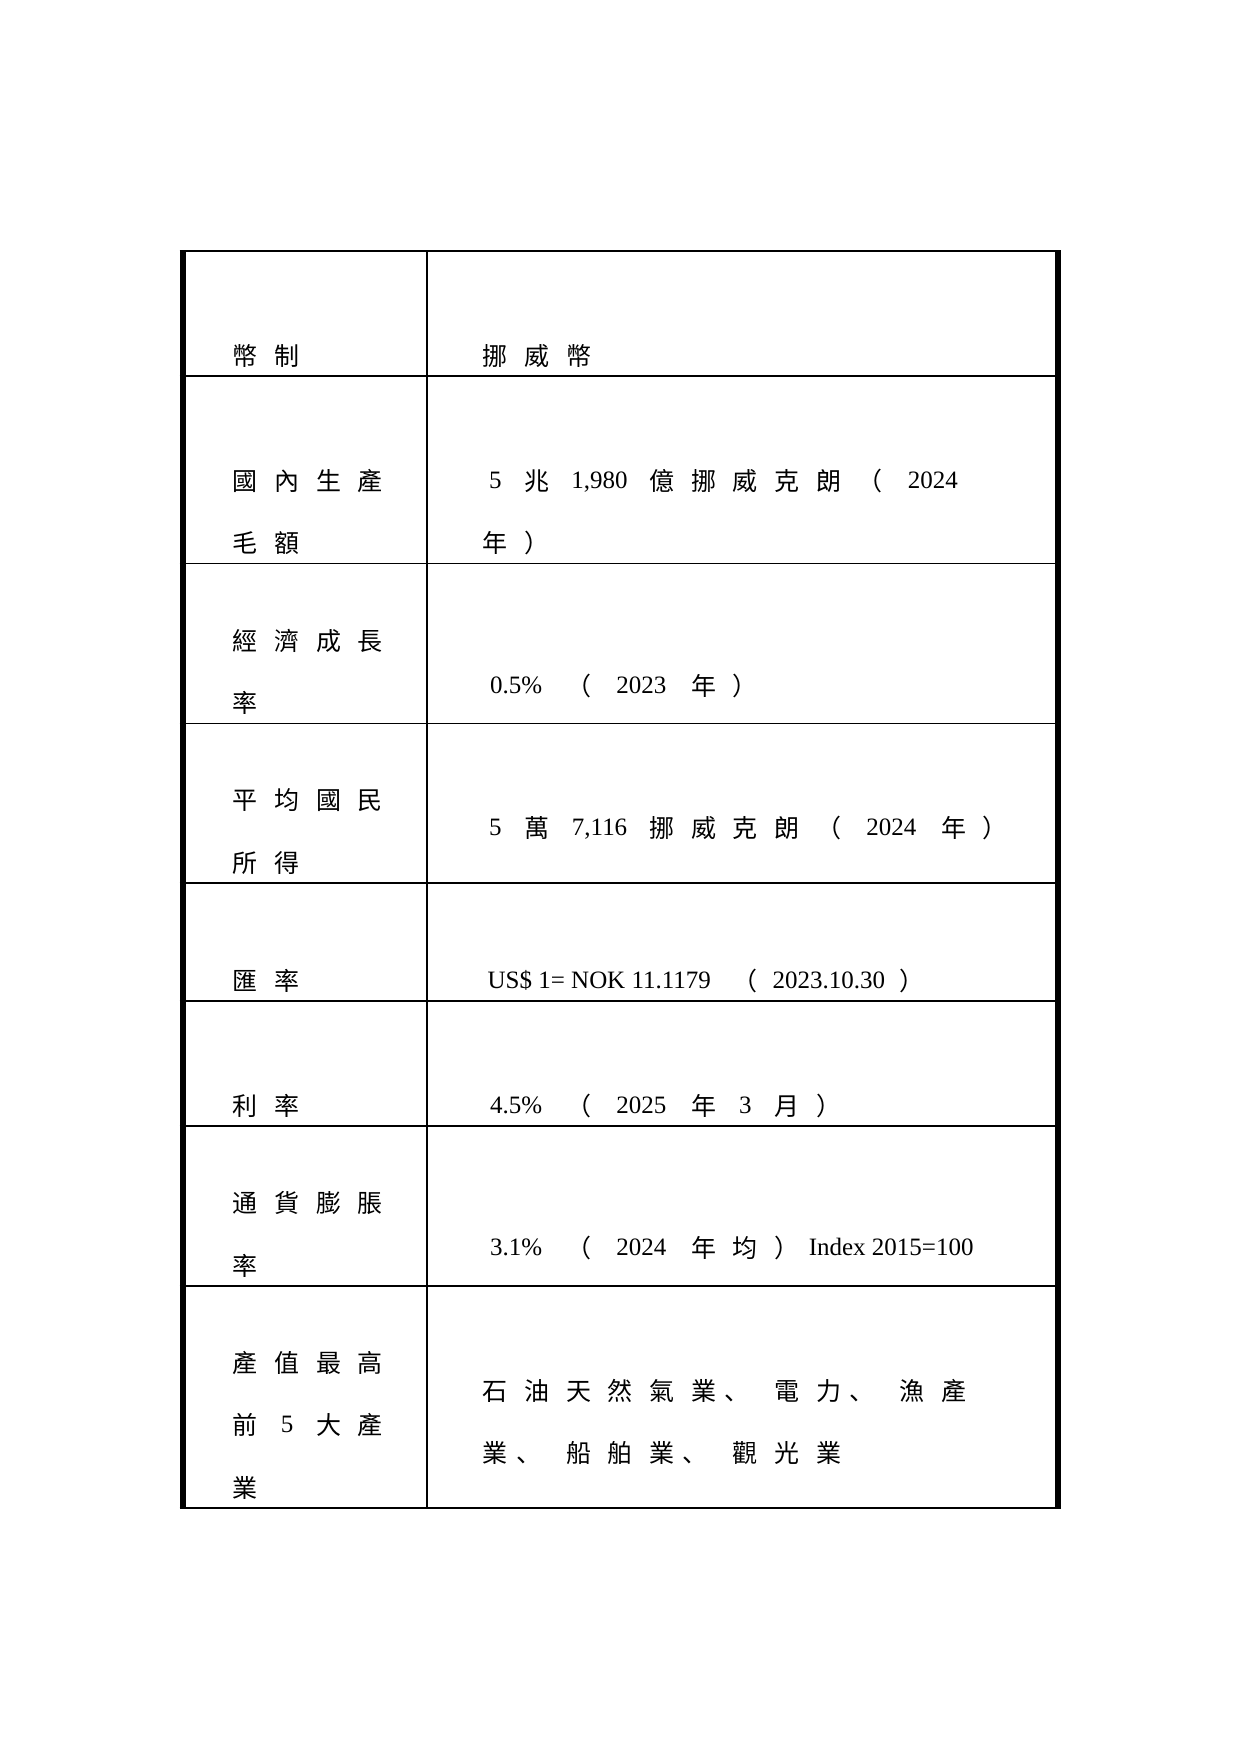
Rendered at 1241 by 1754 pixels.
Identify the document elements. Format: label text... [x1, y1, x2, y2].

table_cell 挪威幣 [428, 252, 1055, 375]
table_cell 平均國民所得 [186, 724, 426, 882]
table_cell 4.5%（2025年3月） [428, 1002, 1055, 1125]
table_cell 匯率 [186, 884, 426, 1000]
table_cell 通貨膨脹率 [186, 1127, 426, 1285]
table_cell 經濟成長率 [186, 564, 426, 722]
table_cell 產值最高前5大產業 [186, 1287, 426, 1507]
table_cell 5萬7,116挪威克朗（2024年） [428, 724, 1055, 882]
table_cell US$ 1= NOK 11.1179（2023.10.30） [428, 884, 1055, 1000]
table_cell 5兆1,980億挪威克朗（2024年） [428, 377, 1055, 563]
table_cell 石油天然氣業、電力、漁產業、船舶業、觀光業 [428, 1287, 1055, 1507]
table_cell 幣制 [186, 252, 426, 375]
table_cell 利率 [186, 1002, 426, 1125]
table_cell 國內生產毛額 [186, 377, 426, 563]
table_cell 0.5%（2023年） [428, 564, 1055, 722]
table_cell 3.1%（2024年均）Index 2015=100 [428, 1127, 1055, 1285]
